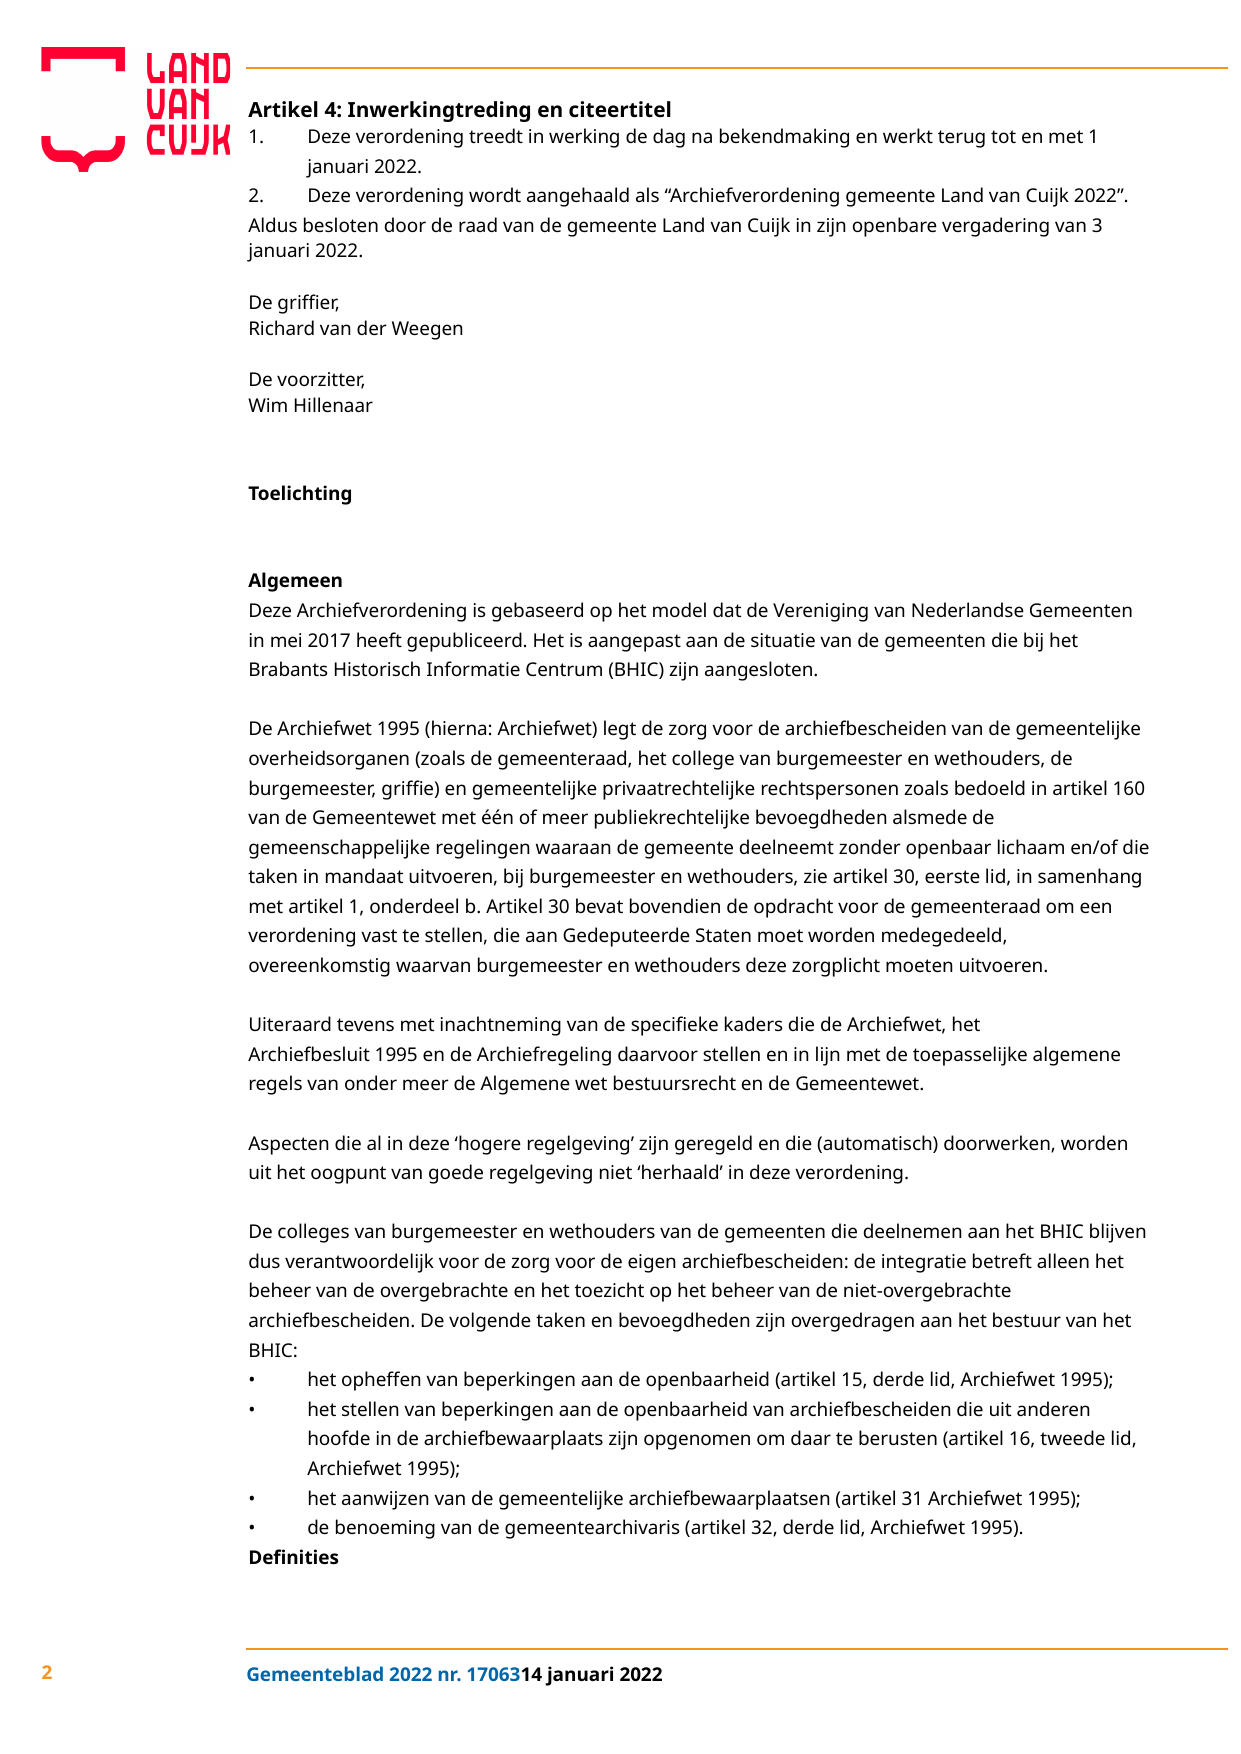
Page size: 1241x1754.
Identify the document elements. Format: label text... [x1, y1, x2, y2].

text Aldus besloten door de raad van de gemeente Land van Cuijk in zijn openbare vergadering van 3 januari 2022. [248, 212, 1152, 263]
text De colleges van burgemeester en wethouders van de gemeenten die deelnemen aan het BHIC blijven dus verantwoordelijk voor de zorg voor de eigen archiefbescheiden: de integratie betreft alleen het beheer van de overgebrachte en het toezicht op het beheer van de niet-overgebrachte archiefbescheiden. De volgende taken en bevoegdheden zijn overgedragen aan het bestuur van het BHIC: [248, 1218, 1152, 1363]
text Aspecten die al in deze ‘hogere regelgeving’ zijn geregeld en die (automatisch) doorwerken, worden uit het oogpunt van goede regelgeving niet ‘herhaald’ in deze verordening. [248, 1130, 1152, 1185]
text Artikel 4: Inwerkingtreding en citeertitel [248, 95, 1152, 123]
text Archiefbesluit 1995 en de Archiefregeling daarvoor stellen en in lijn met de toepasselijke algemene regels van onder meer de Algemene wet bestuursrecht en de Gemeentewet. [248, 1041, 1152, 1096]
picture [41, 47, 231, 172]
text Deze Archiefverordening is gebaseerd op het model dat de Vereniging van Nederlandse Gemeenten in mei 2017 heeft gepubliceerd. Het is aangepast aan de situatie van de gemeenten die bij het Brabants Historisch Informatie Centrum (BHIC) zijn aangesloten. [248, 597, 1152, 682]
list Deze verordening wordt aangehaald als “Archiefverordening gemeente Land van Cuijk 2022”. [248, 182, 1152, 208]
text Wim Hillenaar [248, 392, 1152, 418]
text De voorzitter, [248, 366, 1152, 392]
text Algemeen [248, 568, 1152, 593]
list de benoeming van de gemeentearchivaris (artikel 32, derde lid, Archiefwet 1995). [248, 1514, 1152, 1540]
text Richard van der Weegen [248, 315, 1152, 341]
list het stellen van beperkingen aan de openbaarheid van archiefbescheiden die uit anderen hoofde in de archiefbewaarplaats zijn opgenomen om daar te berusten (artikel 16, tweede lid, Archiefwet 1995); [248, 1396, 1152, 1481]
text Definities [248, 1544, 1152, 1570]
text Toelichting [248, 469, 1152, 509]
list Deze verordening treedt in werking de dag na bekendmaking en werkt terug tot en met 1 januari 2022. [248, 123, 1152, 178]
list het opheffen van beperkingen aan de openbaarheid (artikel 15, derde lid, Archiefwet 1995); [248, 1366, 1152, 1392]
list het aanwijzen van de gemeentelijke archiefbewaarplaatsen (artikel 31 Archiefwet 1995); [248, 1485, 1152, 1511]
text De Archiefwet 1995 (hierna: Archiefwet) legt de zorg voor de archiefbescheiden van de gemeentelijke overheidsorganen (zoals de gemeenteraad, het college van burgemeester en wethouders, de burgemeester, griffie) en gemeentelijke privaatrechtelijke rechtspersonen zoals bedoeld in artikel 160 van de Gemeentewet met één of meer publiekrechtelijke bevoegdheden alsmede de gemeenschappelijke regelingen waaraan de gemeente deelneemt zonder openbaar lichaam en/of die taken in mandaat uitvoeren, bij burgemeester en wethouders, zie artikel 30, eerste lid, in samenhang met artikel 1, onderdeel b. Artikel 30 bevat bovendien de opdracht voor de gemeenteraad om een verordening vast te stellen, die aan Gedeputeerde Staten moet worden medegedeeld, overeenkomstig waarvan burgemeester en wethouders deze zorgplicht moeten uitvoeren. [248, 716, 1152, 978]
text Uiteraard tevens met inachtneming van de specifieke kaders die de Archiefwet, het [248, 1011, 1152, 1037]
text De griffier, [248, 289, 1152, 315]
